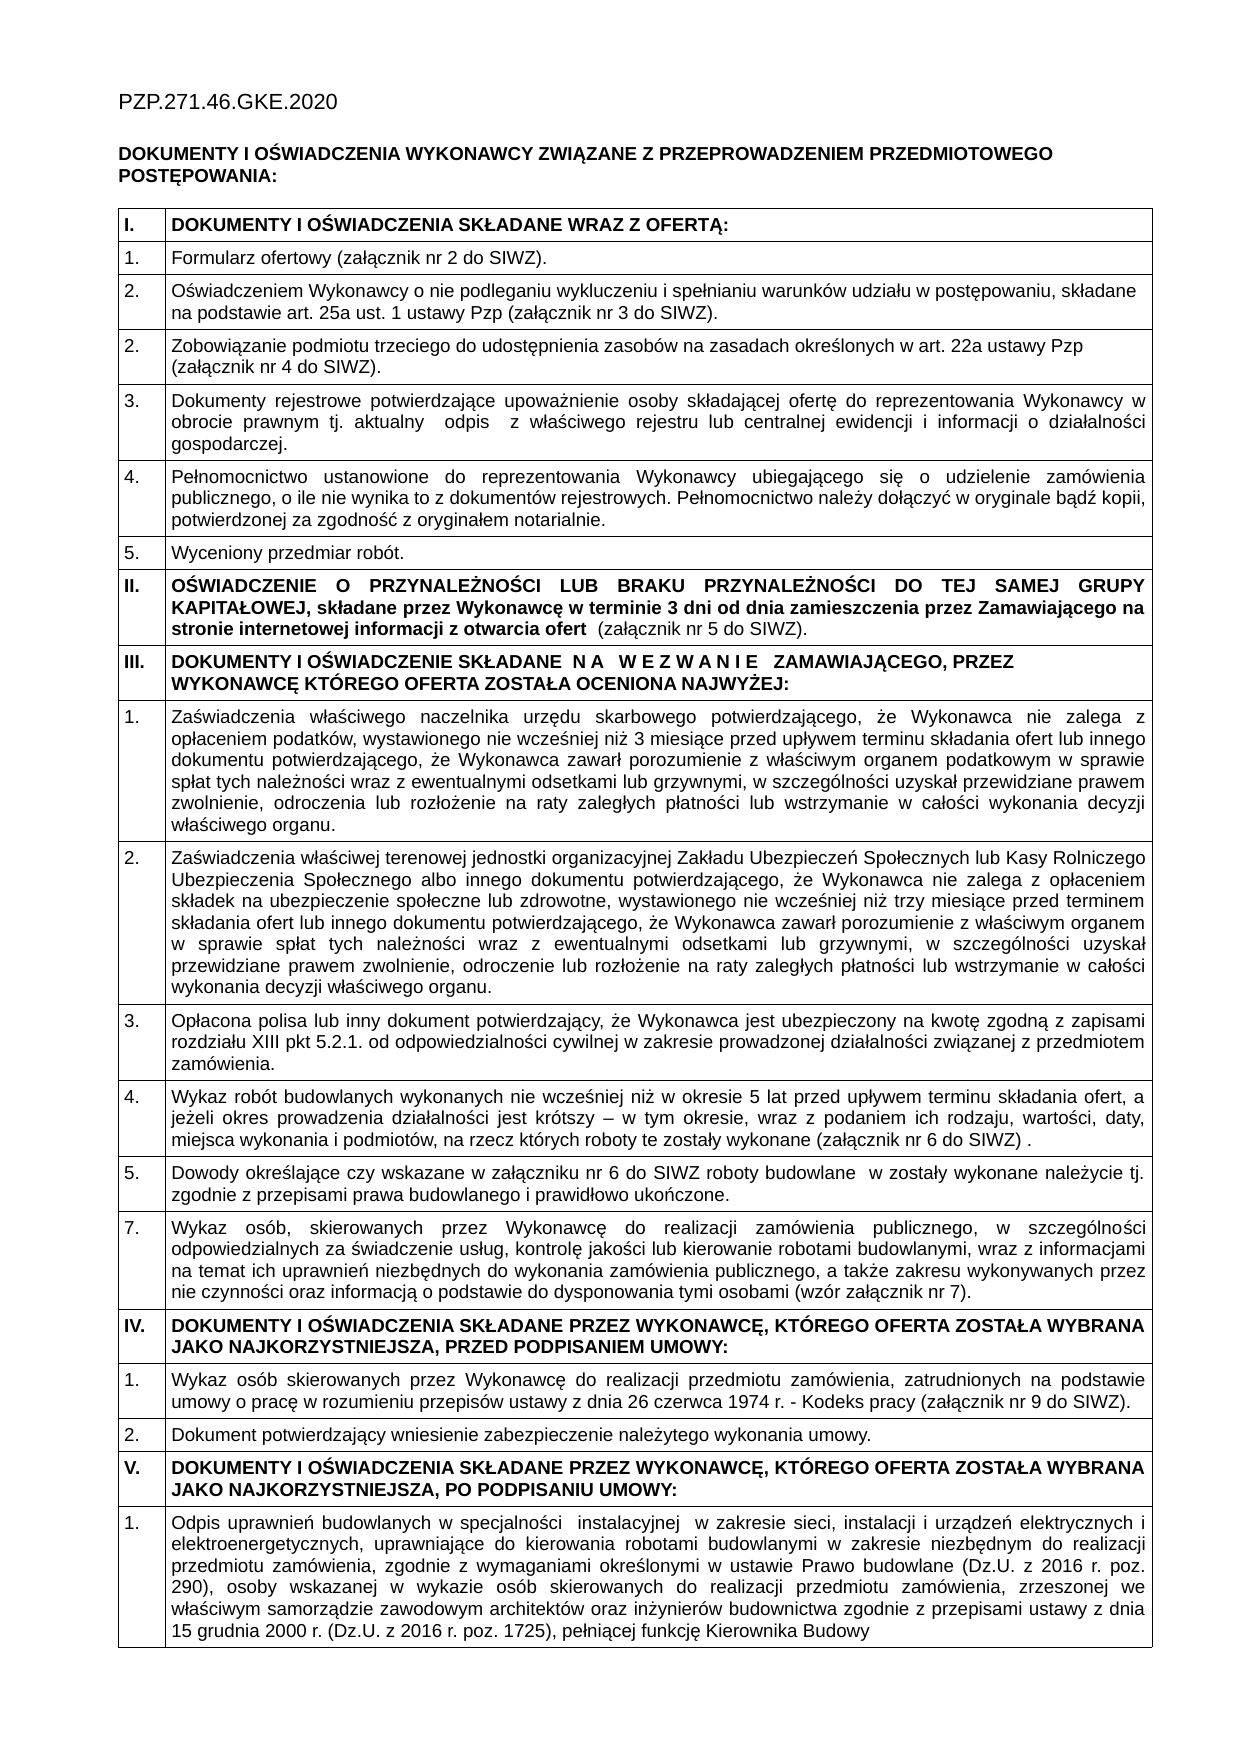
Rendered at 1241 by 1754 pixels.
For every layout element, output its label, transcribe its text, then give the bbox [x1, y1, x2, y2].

table_cell Wykaz robót budowlanych wykonanych nie wcześniej niż w okresie 5 lat przed upływem terminu składania ofert, a jeżeli okres prowadzenia działalności jest krótszy – w tym okresie, wraz z podaniem ich rodzaju, wartości, daty, miejsca wykonania i podmiotów, na rzecz których roboty te zostały wykonane (załącznik nr 6 do SIWZ) . [166, 1081, 1152, 1156]
table_cell Odpis uprawnień budowlanych w specjalności instalacyjnej w zakresie sieci, instalacji i urządzeń elektrycznych i elektroenergetycznych, uprawniające do kierowania robotami budowlanymi w zakresie niezbędnym do realizacji przedmiotu zamówienia, zgodnie z wymaganiami określonymi w ustawie Prawo budowlane (Dz.U. z 2016 r. poz. 290), osoby wskazanej w wykazie osób skierowanych do realizacji przedmiotu zamówienia, zrzeszonej we właściwym samorządzie zawodowym architektów oraz inżynierów budownictwa zgodnie z przepisami ustawy z dnia 15 grudnia 2000 r. (Dz.U. z 2016 r. poz. 1725), pełniącej funkcję Kierownika Budowy [166, 1507, 1152, 1647]
table_cell 4. [119, 1081, 165, 1156]
table_cell 2. [119, 275, 165, 329]
table_cell 3. [119, 385, 165, 460]
table_cell 7. [119, 1212, 165, 1308]
table_cell Dokument potwierdzający wniesienie zabezpieczenie należytego wykonania umowy. [166, 1419, 1152, 1451]
table_cell DOKUMENTY I OŚWIADCZENIA SKŁADANE PRZEZ WYKONAWCĘ, KTÓREGO OFERTA ZOSTAŁA WYBRANA JAKO NAJKORZYSTNIEJSZA, PO PODPISANIU UMOWY: [166, 1452, 1152, 1506]
table_cell Pełnomocnictwo ustanowione do reprezentowania Wykonawcy ubiegającego się o udzielenie zamówienia publicznego, o ile nie wynika to z dokumentów rejestrowych. Pełnomocnictwo należy dołączyć w oryginale bądź kopii, potwierdzonej za zgodność z oryginałem notarialnie. [166, 461, 1152, 536]
table_cell 2. [119, 1419, 165, 1451]
table_cell 5. [119, 537, 165, 569]
table_cell Dowody określające czy wskazane w załączniku nr 6 do SIWZ roboty budowlane w zostały wykonane należycie tj. zgodnie z przepisami prawa budowlanego i prawidłowo ukończone. [166, 1157, 1152, 1211]
table_header DOKUMENTY I OŚWIADCZENIA SKŁADANE WRAZ Z OFERTĄ: [166, 209, 1152, 241]
table_cell Dokumenty rejestrowe potwierdzające upoważnienie osoby składającej ofertę do reprezentowania Wykonawcy w obrocie prawnym tj. aktualny odpis z właściwego rejestru lub centralnej ewidencji i informacji o działalności gospodarczej. [166, 385, 1152, 460]
table_cell 1. [119, 1507, 165, 1647]
text DOKUMENTY I OŚWIADCZENIA WYKONAWCY ZWIĄZANE Z PRZEPROWADZENIEM PRZEDMIOTOWEGO POSTĘPOWANIA: [118, 143, 1152, 186]
table_cell OŚWIADCZENIE O PRZYNALEŻNOŚCI LUB BRAKU PRZYNALEŻNOŚCI DO TEJ SAMEJ GRUPY KAPITAŁOWEJ, składane przez Wykonawcę w terminie 3 dni od dnia zamieszczenia przez Zamawiającego na stronie internetowej informacji z otwarcia ofert (załącznik nr 5 do SIWZ). [166, 570, 1152, 645]
table_cell III. [119, 646, 165, 700]
table_cell DOKUMENTY I OŚWIADCZENIA SKŁADANE PRZEZ WYKONAWCĘ, KTÓREGO OFERTA ZOSTAŁA WYBRANA JAKO NAJKORZYSTNIEJSZA, PRZED PODPISANIEM UMOWY: [166, 1310, 1152, 1363]
table_cell 5. [119, 1157, 165, 1211]
table_cell Zobowiązanie podmiotu trzeciego do udostępnienia zasobów na zasadach określonych w art. 22a ustawy Pzp (załącznik nr 4 do SIWZ). [166, 330, 1152, 383]
table_cell Wyceniony przedmiar robót. [166, 537, 1152, 569]
table_cell IV. [119, 1310, 165, 1363]
table_cell Wykaz osób skierowanych przez Wykonawcę do realizacji przedmiotu zamówienia, zatrudnionych na podstawie umowy o pracę w rozumieniu przepisów ustawy z dnia 26 czerwca 1974 r. - Kodeks pracy (załącznik nr 9 do SIWZ). [166, 1364, 1152, 1418]
table_cell 1. [119, 701, 165, 841]
table_cell V. [119, 1452, 165, 1506]
table_cell Zaświadczenia właściwej terenowej jednostki organizacyjnej Zakładu Ubezpieczeń Społecznych lub Kasy Rolniczego Ubezpieczenia Społecznego albo innego dokumentu potwierdzającego, że Wykonawca nie zalega z opłaceniem składek na ubezpieczenie społeczne lub zdrowotne, wystawionego nie wcześniej niż trzy miesiące przed terminem składania ofert lub innego dokumentu potwierdzającego, że Wykonawca zawarł porozumienie z właściwym organem w sprawie spłat tych należności wraz z ewentualnymi odsetkami lub grzywnymi, w szczególności uzyskał przewidziane prawem zwolnienie, odroczenie lub rozłożenie na raty zaległych płatności lub wstrzymanie w całości wykonania decyzji właściwego organu. [166, 842, 1152, 1003]
table_cell Opłacona polisa lub inny dokument potwierdzający, że Wykonawca jest ubezpieczony na kwotę zgodną z zapisami rozdziału XIII pkt 5.2.1. od odpowiedzialności cywilnej w zakresie prowadzonej działalności związanej z przedmiotem zamówienia. [166, 1005, 1152, 1080]
table_cell DOKUMENTY I OŚWIADCZENIE SKŁADANE N A W E Z W A N I E ZAMAWIAJĄCEGO, PRZEZ WYKONAWCĘ KTÓREGO OFERTA ZOSTAŁA OCENIONA NAJWYŻEJ: [166, 646, 1152, 700]
table_cell 4. [119, 461, 165, 536]
table_cell Wykaz osób, skierowanych przez Wykonawcę do realizacji zamówienia publicznego, w szczególności odpowiedzialnych za świadczenie usług, kontrolę jakości lub kierowanie robotami budowlanymi, wraz z informacjami na temat ich uprawnień niezbędnych do wykonania zamówienia publicznego, a także zakresu wykonywanych przez nie czynności oraz informacją o podstawie do dysponowania tymi osobami (wzór załącznik nr 7). [166, 1212, 1152, 1308]
table_cell 1. [119, 1364, 165, 1418]
table_cell Oświadczeniem Wykonawcy o nie podleganiu wykluczeniu i spełnianiu warunków udziału w postępowaniu, składane na podstawie art. 25a ust. 1 ustawy Pzp (załącznik nr 3 do SIWZ). [166, 275, 1152, 329]
table_cell 1. [119, 242, 165, 274]
table_header I. [119, 209, 165, 241]
table_cell 2. [119, 842, 165, 1003]
table_cell 3. [119, 1005, 165, 1080]
table_cell 2. [119, 330, 165, 383]
table_cell Zaświadczenia właściwego naczelnika urzędu skarbowego potwierdzającego, że Wykonawca nie zalega z opłaceniem podatków, wystawionego nie wcześniej niż 3 miesiące przed upływem terminu składania ofert lub innego dokumentu potwierdzającego, że Wykonawca zawarł porozumienie z właściwym organem podatkowym w sprawie spłat tych należności wraz z ewentualnymi odsetkami lub grzywnymi, w szczególności uzyskał przewidziane prawem zwolnienie, odroczenia lub rozłożenie na raty zaległych płatności lub wstrzymanie w całości wykonania decyzji właściwego organu. [166, 701, 1152, 841]
table_cell II. [119, 570, 165, 645]
table_cell Formularz ofertowy (załącznik nr 2 do SIWZ). [166, 242, 1152, 274]
